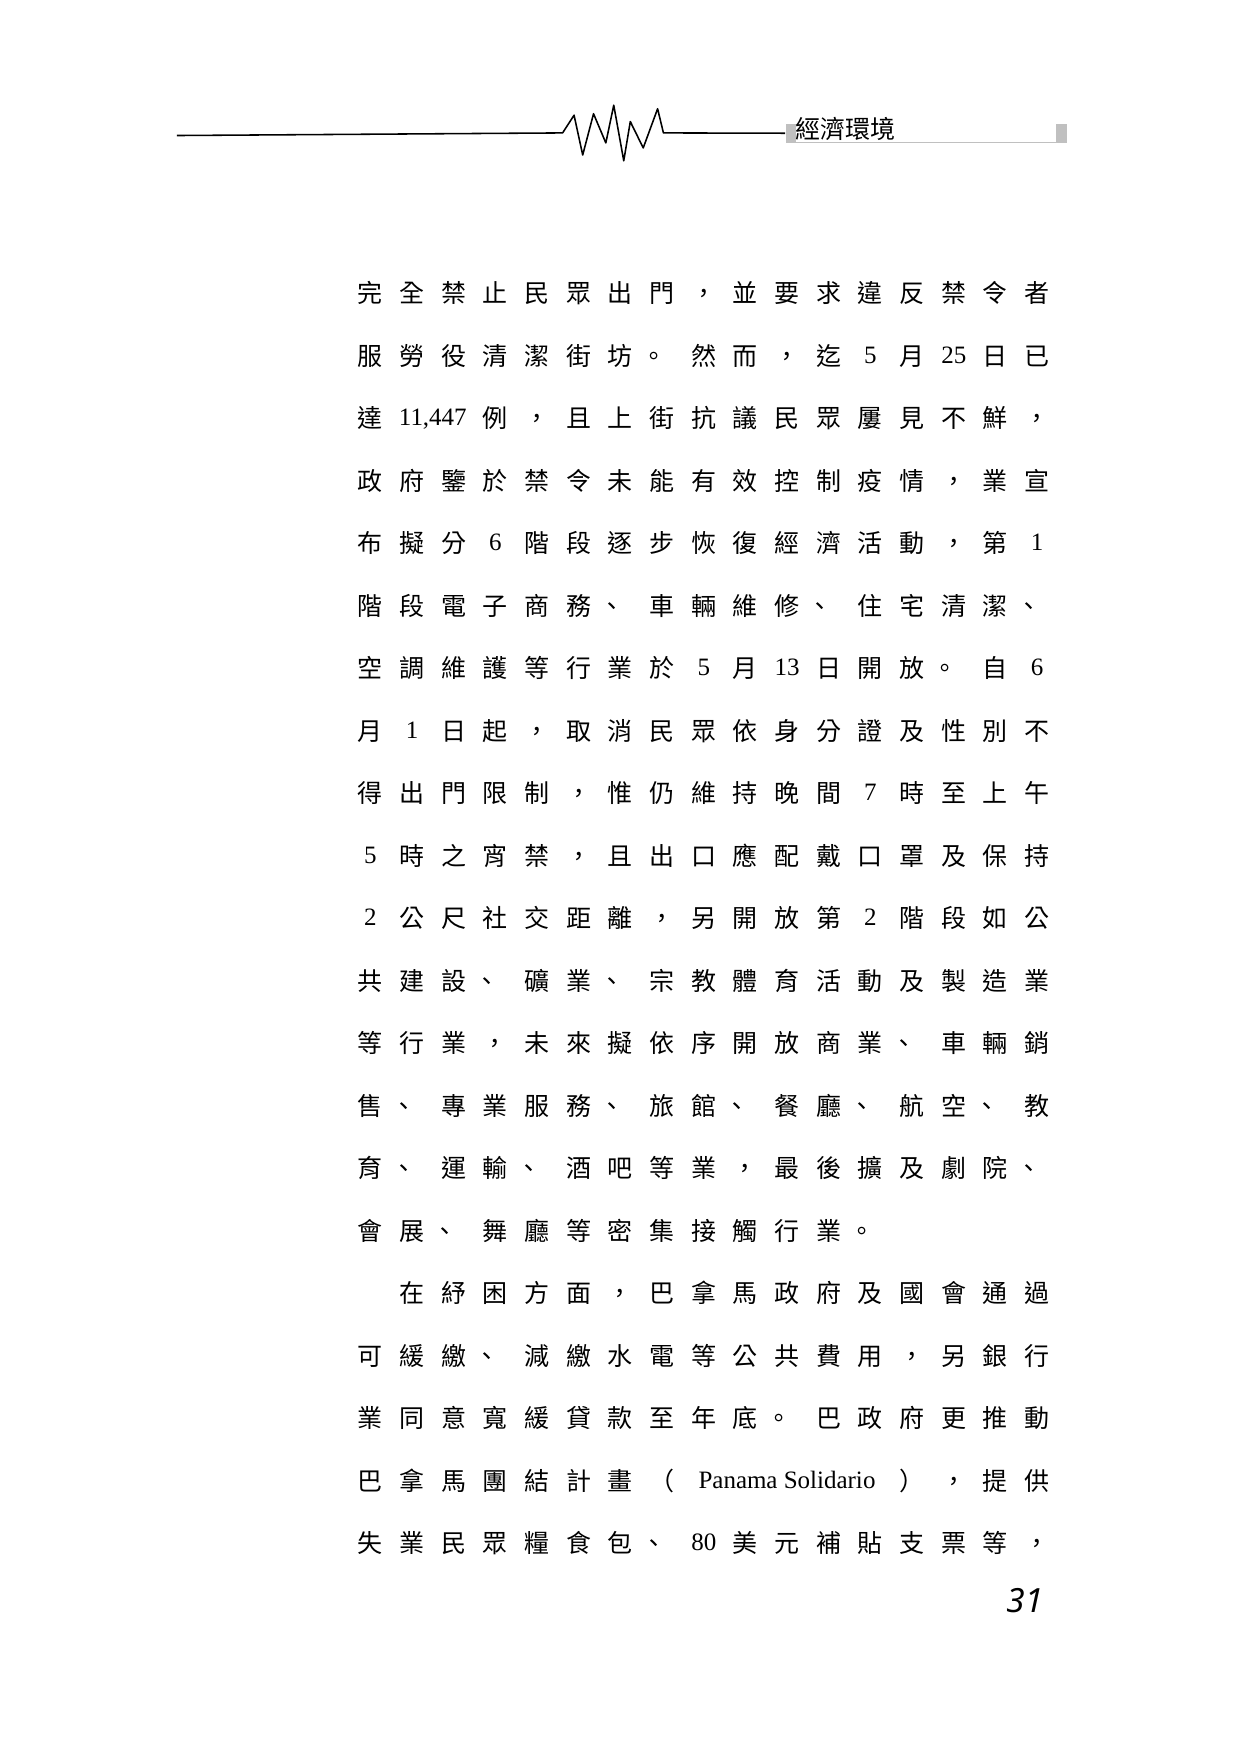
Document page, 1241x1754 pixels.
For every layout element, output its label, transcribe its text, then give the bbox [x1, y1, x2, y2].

text 在紓困方面，巴拿馬政府及國會通過可緩繳、減繳水電等公共費用，另銀行業同意寬緩貸款至年底。巴政府更推動巴拿馬團結計畫（Panama Solidario），提供失業民眾糧食包、80美元補貼支票等， [330, 1250, 1058, 1563]
text 完全禁止民眾出門，並要求違反禁令者服勞役清潔街坊。然而，迄5月25日已達11,447例，且上街抗議民眾屢見不鮮，政府鑒於禁令未能有效控制疫情，業宣布擬分6階段逐步恢復經濟活動，第1階段電子商務、車輛維修、住宅清潔、空調維護等行業於5月13日開放。自6月1日起，取消民眾依身分證及性別不得出門限制，惟仍維持晚間7時至上午5時之宵禁，且出口應配戴口罩及保持2公尺社交距離，另開放第2階段如公共建設、礦業、宗教體育活動及製造業等行業，未來擬依序開放商業、車輛銷售、專業服務、旅館、餐廳、航空、教育、運輸、酒吧等業，最後擴及劇院、會展、舞廳等密集接觸行業。 [330, 250, 1058, 1250]
